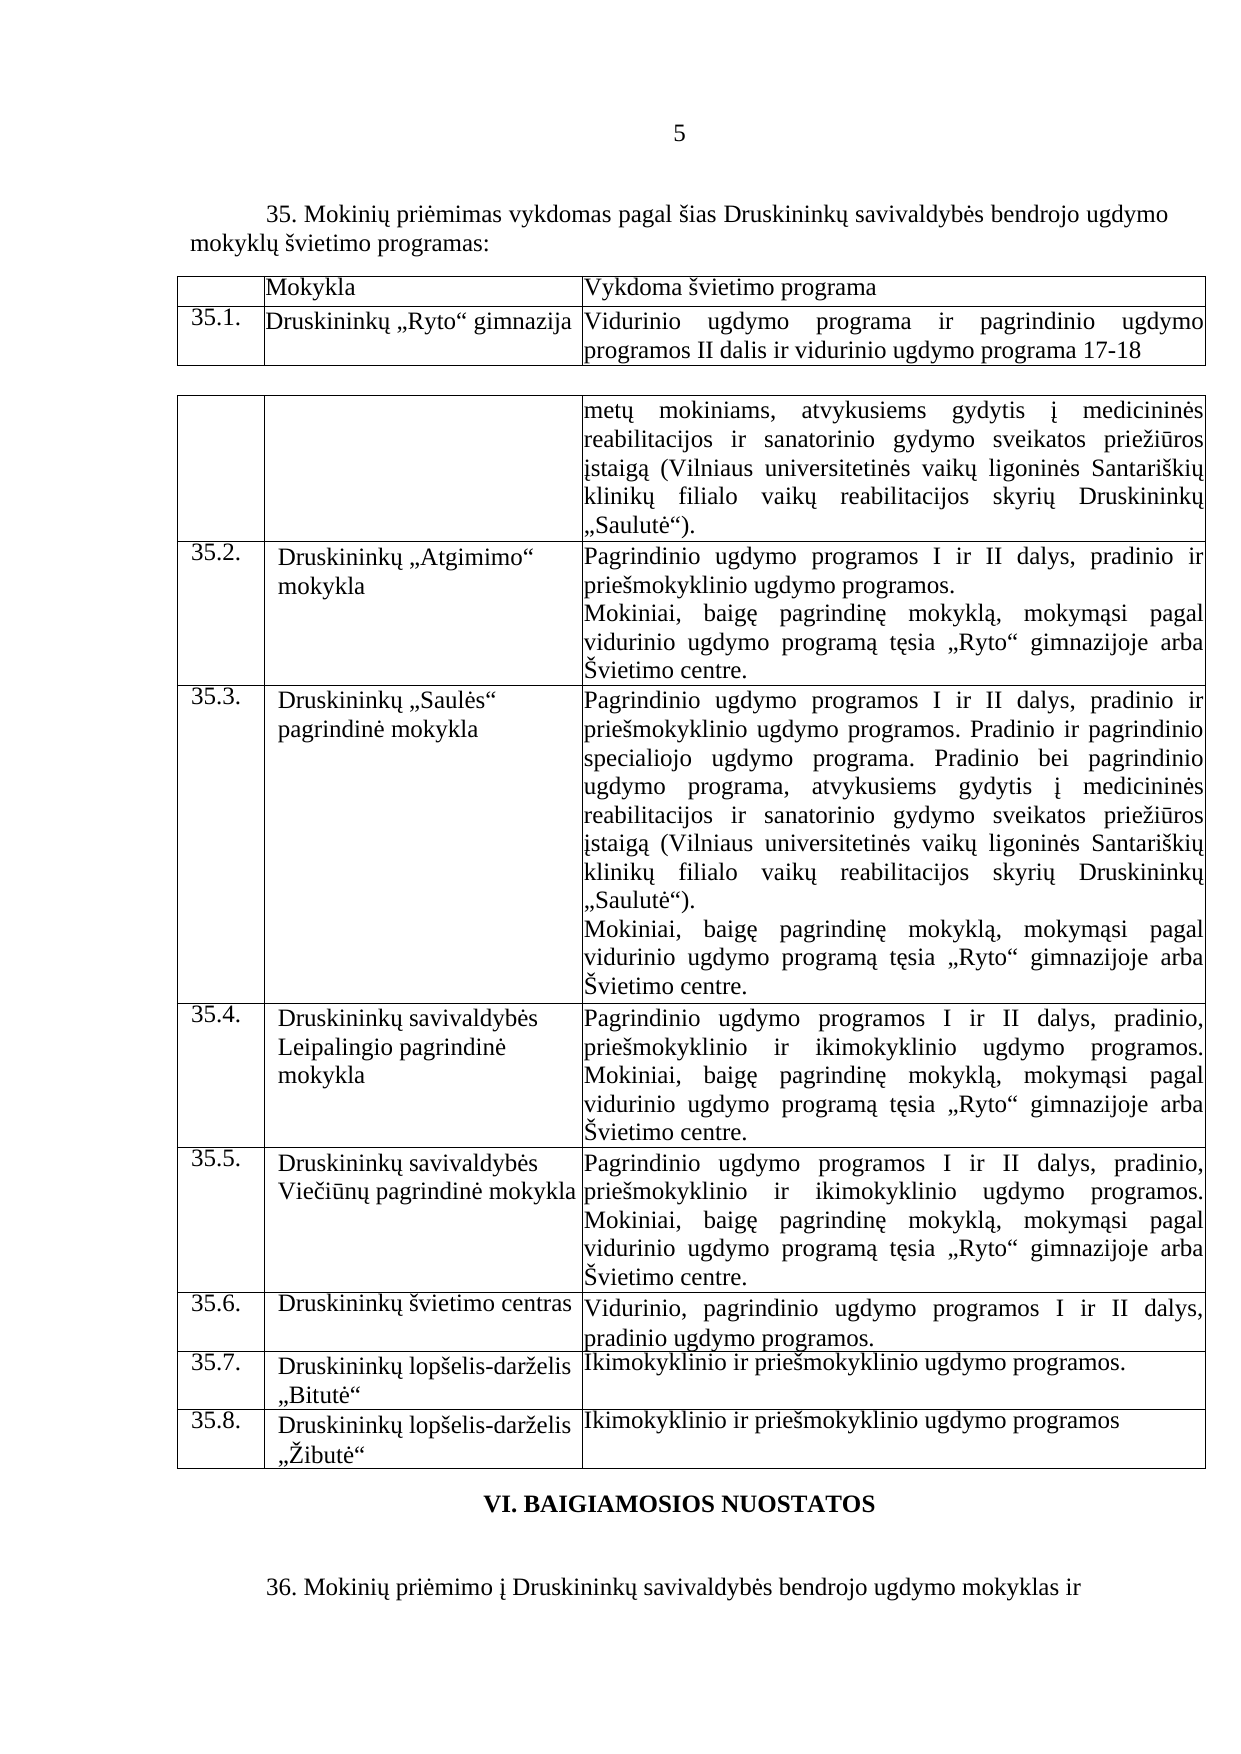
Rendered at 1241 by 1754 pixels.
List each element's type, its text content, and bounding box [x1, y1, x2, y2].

table_cell Druskininkų lopšelis-darželis „Bitutė“ [265, 1352, 582, 1409]
table_cell Pagrindinio ugdymo programos I ir II dalys, pradinio, priešmokyklinio ir ikimokyklinio ugdymo programos. Mokiniai, baigę pagrindinę mokyklą, mokymąsi pagal vidurinio ugdymo programą tęsia „Ryto“ gimnazijoje arba Švietimo centre. [583, 1004, 1205, 1147]
table_cell Druskininkų savivaldybės Viečiūnų pagrindinė mokykla [265, 1148, 582, 1292]
table_cell 35.1. [178, 307, 264, 365]
table_header [265, 396, 582, 541]
table_cell 35.3. [178, 686, 264, 1003]
table_cell Pagrindinio ugdymo programos I ir II dalys, pradinio, priešmokyklinio ir ikimokyklinio ugdymo programos. Mokiniai, baigę pagrindinę mokyklą, mokymąsi pagal vidurinio ugdymo programą tęsia „Ryto“ gimnazijoje arba Švietimo centre. [583, 1148, 1205, 1292]
table_cell 35.8. [178, 1410, 264, 1468]
table_cell Druskininkų „Saulės“ pagrindinė mokykla [265, 686, 582, 1003]
table_cell 35.4. [178, 1004, 264, 1147]
table_cell 35.6. [178, 1293, 264, 1351]
table_cell 35.2. [178, 542, 264, 685]
table_header Mokykla [265, 277, 582, 306]
table_cell Druskininkų švietimo centras [265, 1293, 582, 1351]
table_cell 35.5. [178, 1148, 264, 1292]
table_cell Druskininkų „Ryto“ gimnazija [265, 307, 582, 365]
table_cell Druskininkų lopšelis-darželis „Žibutė“ [265, 1410, 582, 1468]
table_cell Vidurinio ugdymo programa ir pagrindinio ugdymo programos II dalis ir vidurinio ugdymo programa 17-18 [583, 307, 1205, 365]
table_cell Pagrindinio ugdymo programos I ir II dalys, pradinio ir priešmokyklinio ugdymo programos. Pradinio ir pagrindinio specialiojo ugdymo programa. Pradinio bei pagrindinio ugdymo programa, atvykusiems gydytis į medicininės reabilitacijos ir sanatorinio gydymo sveikatos priežiūros įstaigą (Vilniaus universitetinės vaikų ligoninės Santariškių klinikų filialo vaikų reabilitacijos skyrių Druskininkų „Saulutė“). Mokiniai, baigę pagrindinę mokyklą, mokymąsi pagal vidurinio ugdymo programą tęsia „Ryto“ gimnazijoje arba Švietimo centre. [583, 686, 1205, 1003]
table_header [178, 277, 264, 306]
table_cell Pagrindinio ugdymo programos I ir II dalys, pradinio ir priešmokyklinio ugdymo programos. Mokiniai, baigę pagrindinę mokyklą, mokymąsi pagal vidurinio ugdymo programą tęsia „Ryto“ gimnazijoje arba Švietimo centre. [583, 542, 1205, 685]
table_header Vykdoma švietimo programa [583, 277, 1205, 306]
table_header metų mokiniams, atvykusiems gydytis į medicininės reabilitacijos ir sanatorinio gydymo sveikatos priežiūros įstaigą (Vilniaus universitetinės vaikų ligoninės Santariškių klinikų filialo vaikų reabilitacijos skyrių Druskininkų „Saulutė“). [583, 396, 1205, 541]
table_cell 35.7. [178, 1352, 264, 1409]
text VI. BAIGIAMOSIOS NUOSTATOS [177, 1493, 1181, 1517]
table_cell Ikimokyklinio ir priešmokyklinio ugdymo programos [583, 1410, 1205, 1468]
text 35. Mokinių priėmimas vykdomas pagal šias Druskininkų savivaldybės bendrojo ugdymo mokyklų švietimo programas: [190, 199, 1169, 257]
table_cell Druskininkų savivaldybės Leipalingio pagrindinė mokykla [265, 1004, 582, 1147]
table_cell Vidurinio, pagrindinio ugdymo programos I ir II dalys, pradinio ugdymo programos. [583, 1293, 1205, 1351]
table_cell Druskininkų „Atgimimo“ mokykla [265, 542, 582, 685]
table_header [178, 396, 264, 541]
text 36. Mokinių priėmimo į Druskininkų savivaldybės bendrojo ugdymo mokyklas ir [183, 1572, 1175, 1601]
table_cell Ikimokyklinio ir priešmokyklinio ugdymo programos. [583, 1352, 1205, 1409]
